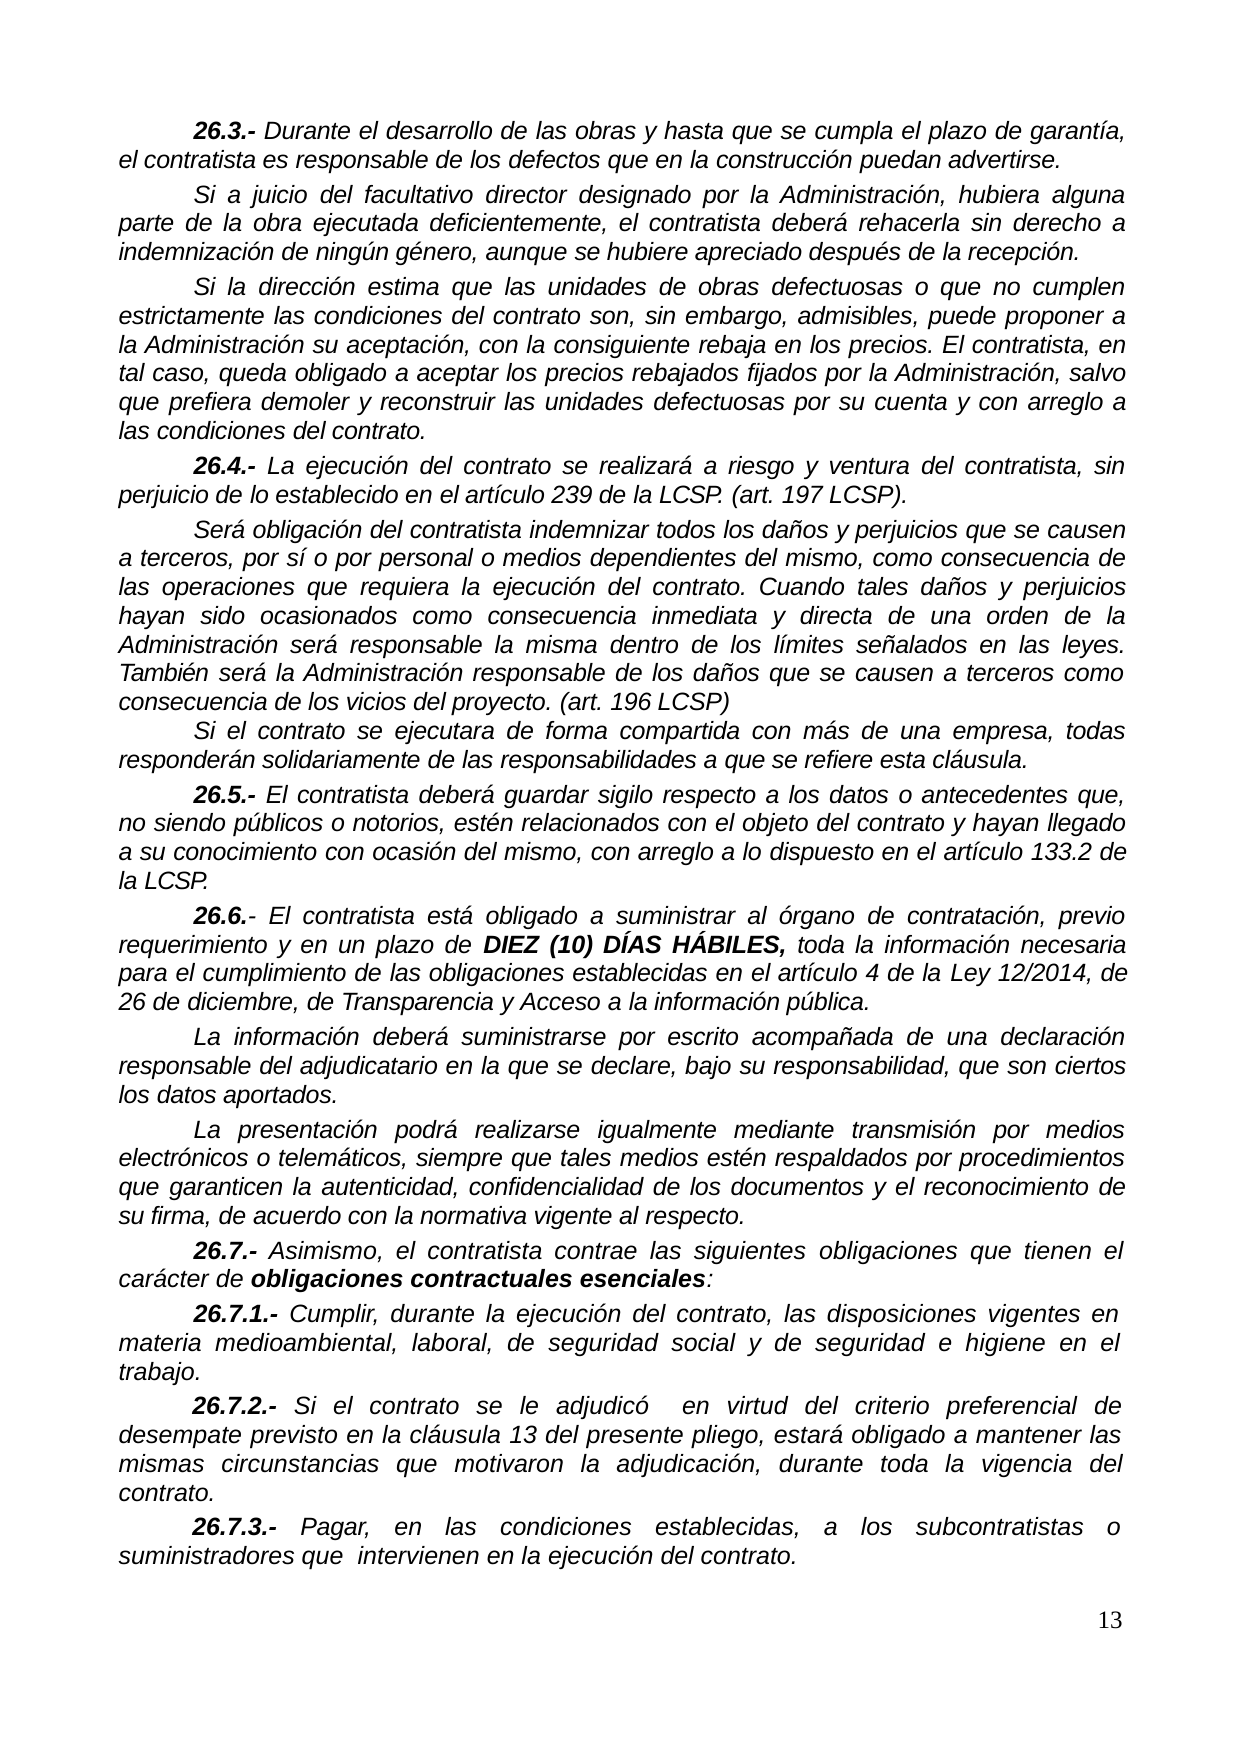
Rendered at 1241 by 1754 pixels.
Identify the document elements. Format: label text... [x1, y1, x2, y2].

text También será la Administración responsable de los daños que se causen a terceros como [118, 659, 1147, 687]
text las operaciones que requiera la ejecución del contrato. Cuando tales daños y perjuicios [118, 573, 1147, 601]
text trabajo. [118, 1358, 1143, 1386]
text indemnización de ningún género, aunque se hubiere apreciado después de la recepción. [118, 238, 1147, 266]
text 26.5.- El contratista deberá guardar sigilo respecto a los datos o antecedentes que, [193, 781, 1146, 809]
text La información deberá suministrarse por escrito acompañada de una declaración [193, 1023, 1147, 1051]
text La presentación podrá realizarse igualmente mediante transmisión por medios [193, 1116, 1147, 1144]
text en virtud del criterio preferencial de [682, 1392, 1146, 1420]
text electrónicos o telemáticos, siempre que tales medios estén respaldados por procedimientos [118, 1144, 1147, 1172]
text las condiciones del contrato. [118, 417, 1147, 445]
text el contratista es responsable de los defectos que en la construcción puedan advertirse. [118, 146, 1081, 174]
text 26.7.2.- Si el contrato se le adjudicó [192, 1392, 673, 1420]
text la Administración su aceptación, con la consiguiente rebaja en los precios. El contratista, en [118, 331, 1147, 359]
text a terceros, por sí o por personal o medios dependientes del mismo, como consecuencia de [118, 544, 1147, 572]
text estrictamente las condiciones del contrato son, sin embargo, admisibles, puede proponer a [118, 302, 1147, 330]
text materia medioambiental, laboral, de seguridad social y de seguridad e higiene en el [118, 1329, 1143, 1357]
text 26.7.- Asimismo, el contratista contrae las siguientes obligaciones que tienen el [193, 1237, 1147, 1265]
text contrato. [118, 1479, 1146, 1507]
text que garanticen la autenticidad, confidencialidad de los documentos y el reconocimiento de [118, 1173, 1147, 1201]
text perjuicio de lo establecido en el artículo 239 de la LCSP. (art. 197 LCSP). [118, 481, 932, 509]
text responderán solidariamente de las responsabilidades a que se refiere esta cláusula. [118, 746, 1146, 774]
text desempate previsto en la cláusula 13 del presente pliego, estará obligado a mantener las [118, 1421, 1146, 1449]
text 3 [1110, 1606, 1147, 1634]
text Administración será responsable la misma dentro de los límites señalados en las leyes. [118, 631, 1147, 659]
text Si el contrato se ejecutara de forma compartida con más de una empresa, todas [193, 717, 1146, 745]
text 1 [1097, 1606, 1110, 1634]
text responsable del adjudicatario en la que se declare, bajo su responsabilidad, que son ciertos [118, 1052, 1147, 1080]
text a su conocimiento con ocasión del mismo, con arreglo a lo dispuesto en el artículo 133.2 de [118, 838, 1147, 866]
text carácter de obligaciones contractuales esenciales: [118, 1266, 738, 1293]
text mismas circunstancias que motivaron la adjudicación, durante toda la vigencia del [118, 1450, 1146, 1478]
text hayan sido ocasionados como consecuencia inmediata y directa de una orden de la [118, 602, 1147, 630]
text 26.4.- La ejecución del contrato se realizará a riesgo y ventura del contratista, sin [193, 452, 1146, 480]
text para el cumplimiento de las obligaciones establecidas en el artículo 4 de la Ley 12/2014, de [118, 959, 1147, 987]
text la LCSP. [118, 867, 1147, 895]
text tal caso, queda obligado a aceptar los precios rebajados fijados por la Administración, salvo [118, 359, 1147, 387]
text Si a juicio del facultativo director designado por la Administración, hubiera alguna [193, 181, 1147, 209]
text Será obligación del contratista indemnizar todos los daños y perjuicios que se causen [193, 516, 1147, 544]
text requerimiento y en un plazo de DIEZ (10) DÍAS HÁBILES, toda la información necesaria [118, 931, 1147, 959]
text 26.7.1.- Cumplir, durante la ejecución del contrato, las disposiciones vigentes en [193, 1300, 1144, 1328]
text que prefiera demoler y reconstruir las unidades defectuosas por su cuenta y con arreglo a [118, 388, 1147, 416]
text parte de la obra ejecutada deficientemente, el contratista deberá rehacerla sin derecho a [118, 209, 1147, 237]
text consecuencia de los vicios del proyecto. (art. 196 LCSP) [118, 688, 1147, 716]
text no siendo públicos o notorios, estén relacionados con el objeto del contrato y hayan llegado [118, 809, 1147, 837]
text 26.7.3.- Pagar, en las condiciones establecidas, a los subcontratistas o [192, 1513, 1146, 1541]
text 26.6.- El contratista está obligado a suministrar al órgano de contratación, previo [193, 902, 1147, 930]
text 26 de diciembre, de Transparencia y Acceso a la información pública. [118, 988, 891, 1016]
text los datos aportados. [118, 1081, 1147, 1109]
text suministradores que intervienen en la ejecución del contrato. [118, 1542, 822, 1570]
text su firma, de acuerdo con la normativa vigente al respecto. [118, 1202, 1147, 1230]
text 26.3.- Durante el desarrollo de las obras y hasta que se cumpla el plazo de garantía, [193, 117, 1146, 145]
text Si la dirección estima que las unidades de obras defectuosas o que no cumplen [193, 273, 1147, 301]
